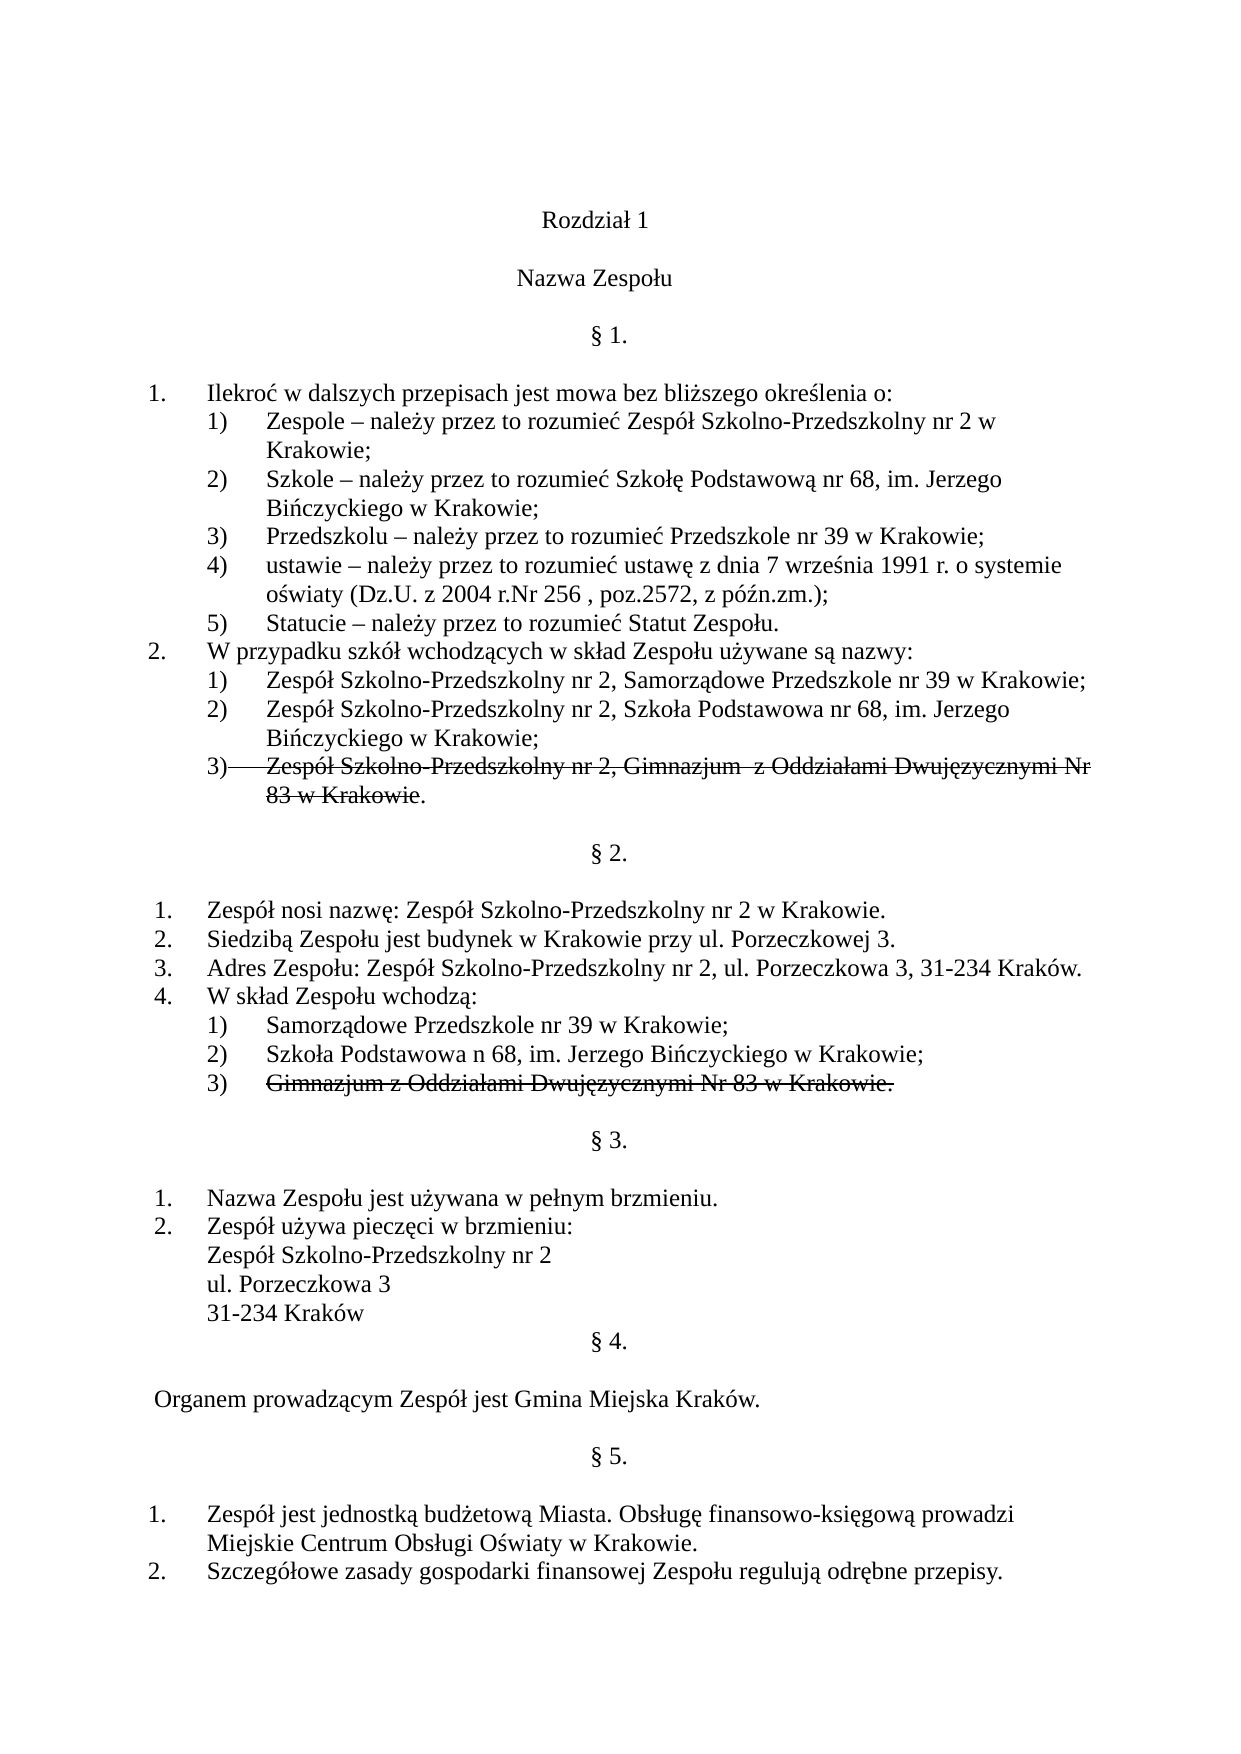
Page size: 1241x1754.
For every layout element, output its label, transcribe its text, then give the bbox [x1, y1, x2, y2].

text 1. Ilekroć w dalszych przepisach jest mowa bez bliższego określenia o: [148, 378, 1093, 406]
text ul. Porzeczkowa 3 [207, 1269, 1093, 1298]
text 3) Gimnazjum z Oddziałami Dwujęzycznymi Nr 83 w Krakowie. [207, 1068, 1093, 1096]
text Organem prowadzącym Zespół jest Gmina Miejska Kraków. [148, 1384, 1093, 1413]
text 4. W skład Zespołu wchodzą: [148, 981, 1093, 1010]
text § 3. [516, 1125, 1093, 1154]
text 2) Zespół Szkolno-Przedszkolny nr 2, Szkoła Podstawowa nr 68, im. Jerzego Bińczyckiego w Krakowie; [207, 694, 1093, 751]
text 5) Statucie – należy przez to rozumieć Statut Zespołu. [207, 608, 1093, 636]
text § 1. [516, 320, 1093, 349]
text 1) Zespole – należy przez to rozumieć Zespół Szkolno-Przedszkolny nr 2 w Krakowie; [207, 406, 1093, 464]
text 1. Nazwa Zespołu jest używana w pełnym brzmieniu. [148, 1183, 1093, 1211]
text § 4. [516, 1326, 1093, 1355]
text 1. Zespół nosi nazwę: Zespół Szkolno-Przedszkolny nr 2 w Krakowie. [148, 895, 1093, 924]
text Nazwa Zespołu [148, 263, 1093, 291]
text 3) Przedszkolu – należy przez to rozumieć Przedszkole nr 39 w Krakowie; [207, 521, 1093, 550]
text 2. W przypadku szkół wchodzących w skład Zespołu używane są nazwy: [148, 636, 1093, 665]
text Zespół Szkolno-Przedszkolny nr 2 [207, 1240, 1093, 1269]
text 4) ustawie – należy przez to rozumieć ustawę z dnia 7 września 1991 r. o systemie oświaty (Dz.U. z 2004 r.Nr 256 , poz.2572, z późn.zm.); [207, 550, 1093, 608]
text 1) Samorządowe Przedszkole nr 39 w Krakowie; [207, 1010, 1093, 1039]
text 2. Siedzibą Zespołu jest budynek w Krakowie przy ul. Porzeczkowej 3. [148, 924, 1093, 953]
text 2. Szczegółowe zasady gospodarki finansowej Zespołu regulują odrębne przepisy. [148, 1556, 1093, 1585]
text § 2. [516, 838, 1093, 866]
text 1) Zespół Szkolno-Przedszkolny nr 2, Samorządowe Przedszkole nr 39 w Krakowie; [207, 665, 1093, 694]
text 2) Szkole – należy przez to rozumieć Szkołę Podstawową nr 68, im. Jerzego Bińczyckiego w Krakowie; [207, 464, 1093, 521]
text Rozdział 1 [148, 205, 1093, 234]
text 2) Szkoła Podstawowa n 68, im. Jerzego Bińczyckiego w Krakowie; [207, 1039, 1093, 1068]
text 31-234 Kraków [207, 1298, 1093, 1326]
text 1. Zespół jest jednostką budżetową Miasta. Obsługę finansowo-księgową prowadzi Miejskie Centrum Obsługi Oświaty w Krakowie. [148, 1499, 1093, 1556]
text 3. Adres Zespołu: Zespół Szkolno-Przedszkolny nr 2, ul. Porzeczkowa 3, 31-234 Kraków. [148, 953, 1093, 981]
text 3) Zespół Szkolno-Przedszkolny nr 2, Gimnazjum z Oddziałami Dwujęzycznymi Nr 83 w Krakowie. [207, 751, 1093, 809]
text § 5. [516, 1441, 1093, 1470]
text 2. Zespół używa pieczęci w brzmieniu: [148, 1211, 1093, 1240]
